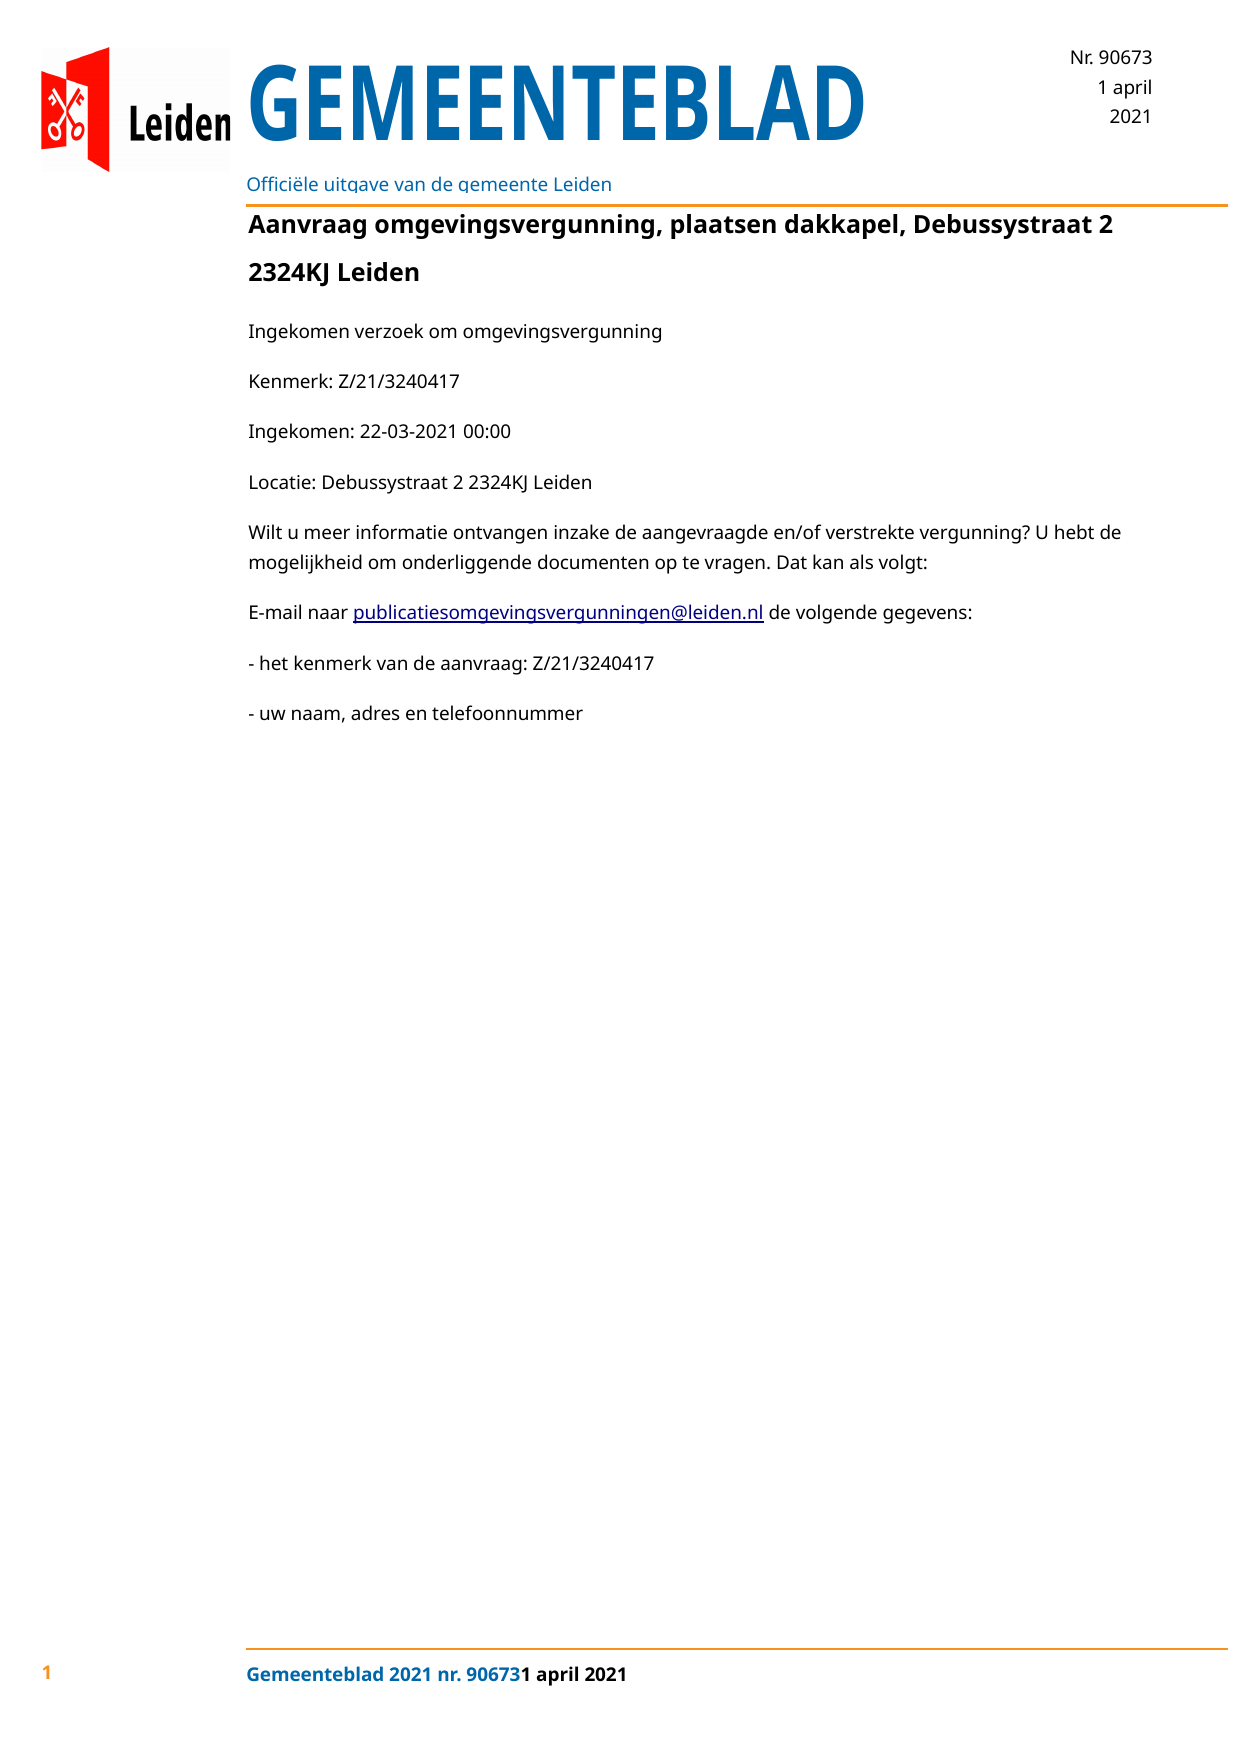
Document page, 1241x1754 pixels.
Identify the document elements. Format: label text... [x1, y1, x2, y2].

text Ingekomen verzoek om omgevingsvergunning [248, 318, 1152, 344]
text E-mail naar publicatiesomgevingsvergunningen@leiden.nl de volgende gegevens: [248, 599, 1152, 625]
picture [41, 47, 231, 172]
text Kenmerk: Z/21/3240417 [248, 368, 1152, 394]
text - uw naam, adres en telefoonnummer [248, 700, 1152, 726]
text Aanvraag omgevingsvergunning, plaatsen dakkapel, Debussystraat 2 2324KJ Leiden [248, 207, 1152, 288]
text - het kenmerk van de aanvraag: Z/21/3240417 [248, 650, 1152, 676]
text Ingekomen: 22-03-2021 00:00 [248, 419, 1152, 444]
text Locatie: Debussystraat 2 2324KJ Leiden [248, 469, 1152, 495]
text Wilt u meer informatie ontvangen inzake de aangevraagde en/of verstrekte vergunning? U hebt de mogelijkheid om onderliggende documenten op te vragen. Dat kan als volgt: [248, 519, 1152, 575]
